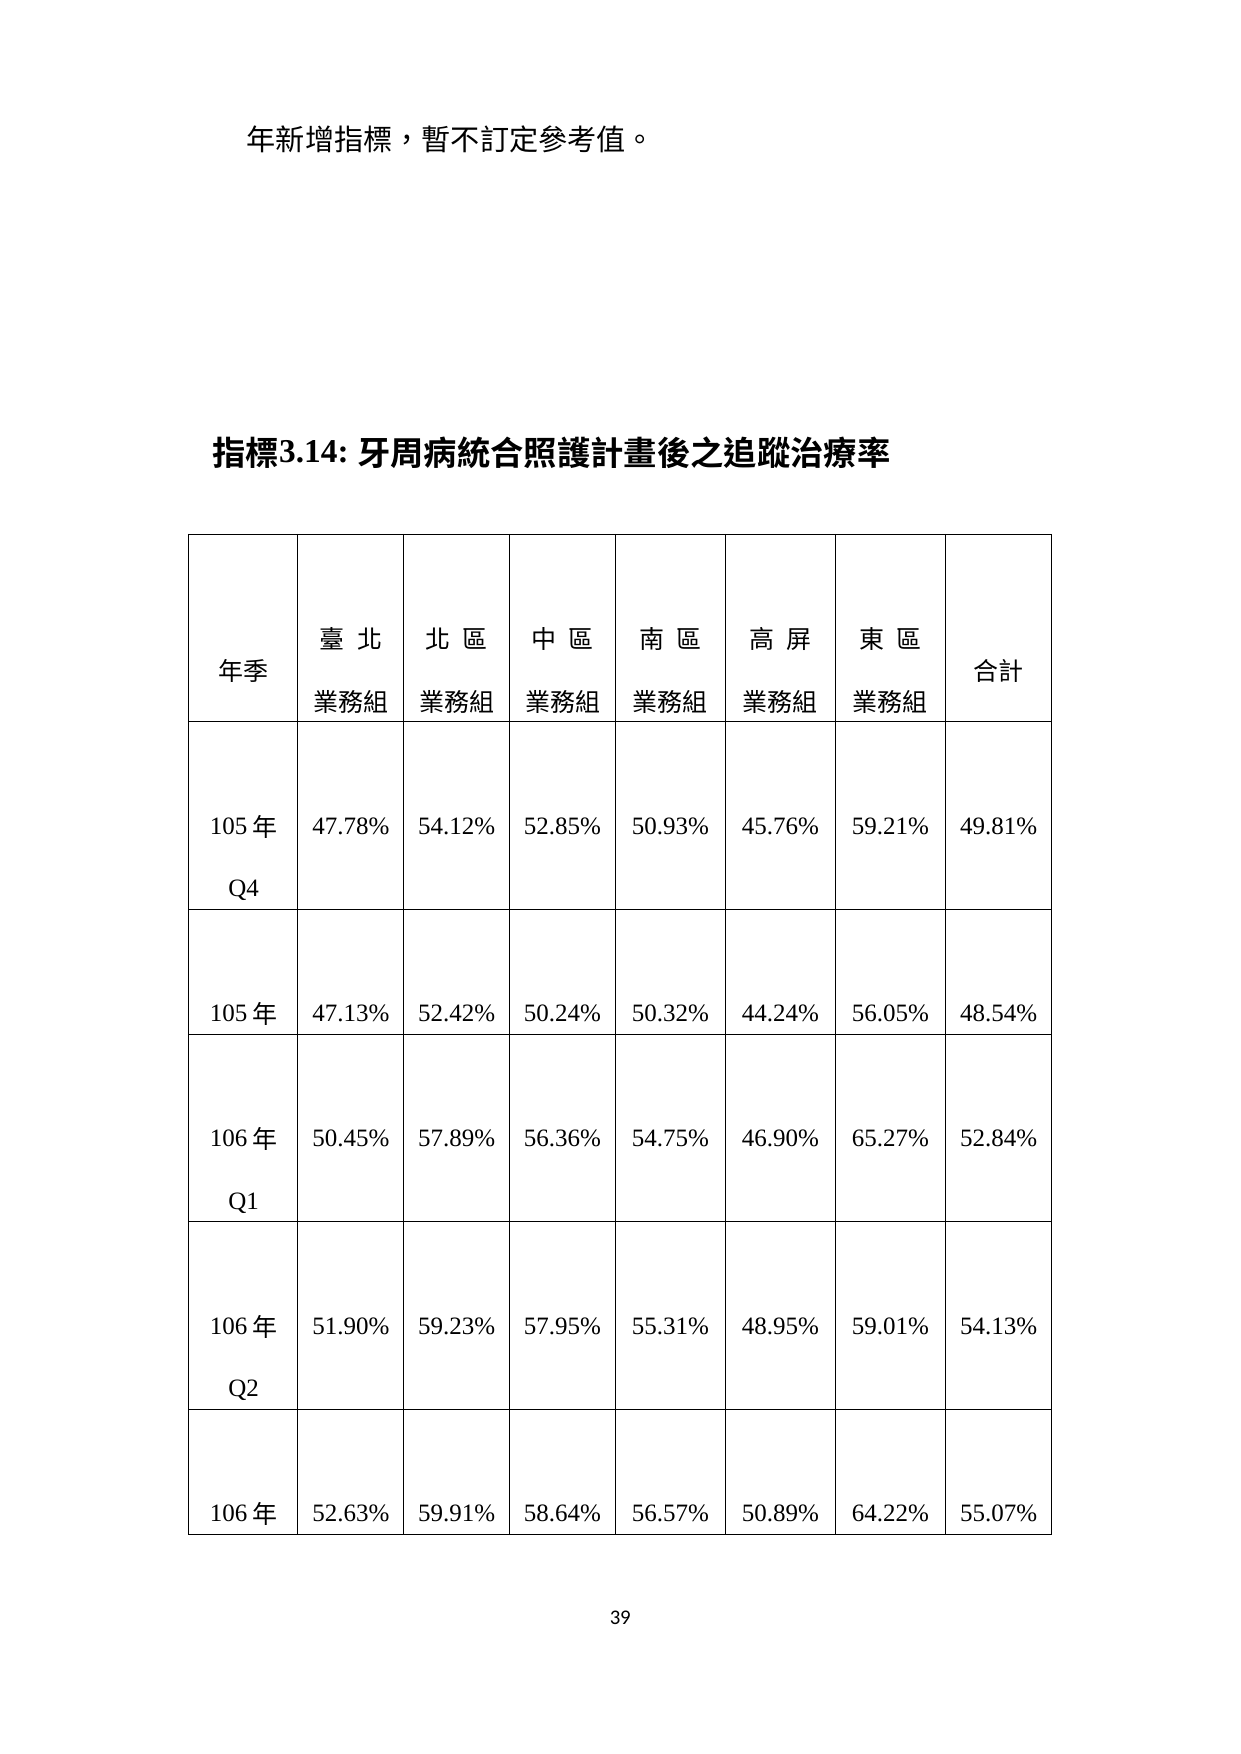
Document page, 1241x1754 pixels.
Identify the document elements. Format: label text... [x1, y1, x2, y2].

table_cell 44.24% [726, 910, 835, 1034]
table_cell 56.36% [510, 1035, 615, 1221]
table_cell 50.32% [616, 910, 725, 1034]
table_cell 49.81% [946, 722, 1051, 909]
table_cell 47.13% [298, 910, 403, 1034]
table_cell 59.91% [404, 1410, 509, 1534]
table_cell 52.85% [510, 722, 615, 909]
table_cell 56.05% [836, 910, 945, 1034]
subtitle 指標3.14: 牙周病統合照護計畫後之追蹤治療率 [212, 409, 1053, 471]
table_header 東 區 業務組 [836, 535, 945, 721]
table_cell 55.07% [946, 1410, 1051, 1534]
table_cell 51.90% [298, 1222, 403, 1409]
table_cell 105年Q4 [189, 722, 297, 909]
table_cell 106年Q1 [189, 1035, 297, 1221]
table_cell 47.78% [298, 722, 403, 909]
table_cell 106年 [189, 1410, 297, 1534]
table_cell 52.84% [946, 1035, 1051, 1221]
table_cell 54.13% [946, 1222, 1051, 1409]
table_header 高 屏 業務組 [726, 535, 835, 721]
table_cell 56.57% [616, 1410, 725, 1534]
table_header 臺 北 業務組 [298, 535, 403, 721]
table_cell 59.23% [404, 1222, 509, 1409]
table_cell 106年Q2 [189, 1222, 297, 1409]
table_header 南 區 業務組 [616, 535, 725, 721]
table_cell 105年 [189, 910, 297, 1034]
table_cell 58.64% [510, 1410, 615, 1534]
table_cell 50.93% [616, 722, 725, 909]
table_cell 59.01% [836, 1222, 945, 1409]
table_cell 52.42% [404, 910, 509, 1034]
table_header 年季 [189, 535, 297, 721]
table_cell 48.54% [946, 910, 1051, 1034]
table_cell 59.21% [836, 722, 945, 909]
table_cell 55.31% [616, 1222, 725, 1409]
table_cell 48.95% [726, 1222, 835, 1409]
table_cell 57.89% [404, 1035, 509, 1221]
table_cell 50.24% [510, 910, 615, 1034]
table_header 合計 [946, 535, 1051, 721]
table_cell 65.27% [836, 1035, 945, 1221]
table_cell 64.22% [836, 1410, 945, 1534]
table_cell 54.75% [616, 1035, 725, 1221]
table_header 北 區 業務組 [404, 535, 509, 721]
table_cell 45.76% [726, 722, 835, 909]
table_header 中 區 業務組 [510, 535, 615, 721]
table_cell 50.89% [726, 1410, 835, 1534]
table_cell 52.63% [298, 1410, 403, 1534]
table_cell 57.95% [510, 1222, 615, 1409]
table_cell 54.12% [404, 722, 509, 909]
table_cell 50.45% [298, 1035, 403, 1221]
table_cell 46.90% [726, 1035, 835, 1221]
text 年新增指標，暫不訂定參考值。 [187, 96, 1053, 159]
